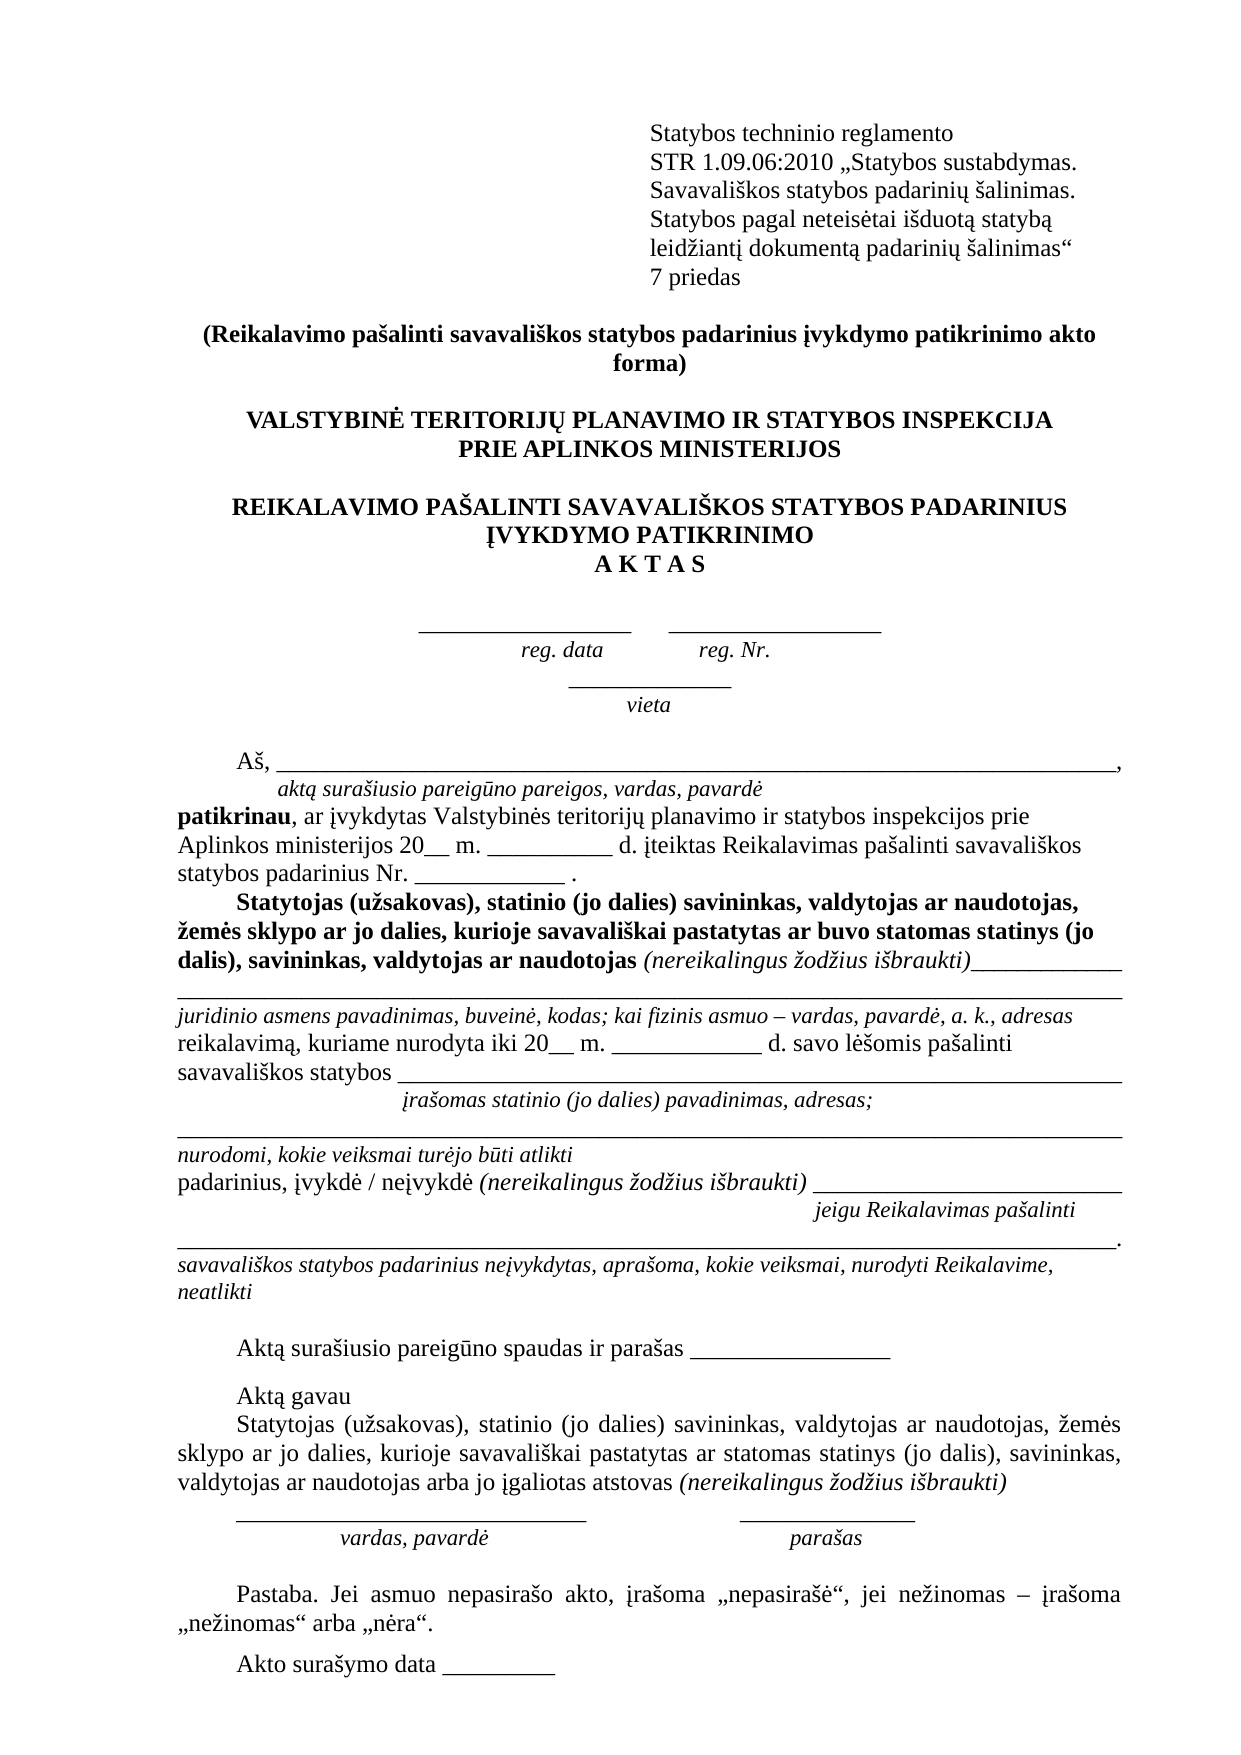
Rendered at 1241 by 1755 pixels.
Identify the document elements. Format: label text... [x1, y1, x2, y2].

text _ [177, 1112, 1122, 1137]
text Akto surašymo data _________ [177, 1649, 1122, 1678]
text nurodomi, kokie veiksmai turėjo būti atlikti [177, 1141, 1122, 1167]
text 7 priedas [649, 262, 1122, 291]
text REIKALAVIMO PAŠALINTI SAVAVALIŠKOS STATYBOS PADARINIUS [177, 492, 1122, 521]
text Statybos techninio reglamento [649, 118, 1122, 147]
text AKTAS [177, 549, 1122, 578]
text reikalavimą, kuriame nurodyta iki 20__ m. ____________ d. savo lėšomis pašalinti savavališkos statybos [177, 1028, 1122, 1086]
text Statytojas (užsakovas), statinio (jo dalies) savininkas, valdytojas ar naudotojas, žemės sklypo ar jo dalies, kurioje savavališkai pastatytas ar statomas statinys (jo dalis), savininkas, valdytojas ar naudotojas arba jo įgaliotas atstovas (nereikalingus žodžius išbraukti) [177, 1409, 1122, 1496]
text ____________________________ ______________ [177, 1496, 1122, 1524]
text _________________ _________________ [177, 607, 1122, 636]
text Statytojas (užsakovas), statinio (jo dalies) savininkas, valdytojas ar naudotojas, žemės sklypo ar jo dalies, kurioje savavališkai pastatytas ar buvo statomas statinys (jo dalis), savininkas, valdytojas ar naudotojas (nereikalingus žodžius išbraukti) [177, 887, 1122, 973]
text vardas, pavardė parašas [340, 1524, 1122, 1551]
text juridinio asmens pavadinimas, buveinė, kodas; kai fizinis asmuo – vardas, pavardė, a. k., adresas [177, 1002, 1122, 1028]
text vieta [177, 691, 1122, 717]
text reg. data reg. Nr. [177, 636, 1122, 662]
text VALSTYBINĖ TERITORIJŲ PLANAVIMO IR STATYBOS INSPEKCIJA [177, 406, 1122, 434]
text Aktą gavau [177, 1381, 1122, 1409]
text įrašomas statinio (jo dalies) pavadinimas, adresas; [402, 1086, 1122, 1112]
text Aš, , [177, 746, 1122, 774]
text STR 1.09.06:2010 „Statybos sustabdymas. Savavališkos statybos padarinių šalinimas. Statybos pagal neteisėtai išduotą statybą leidžiantį dokumentą padarinių šalinimas“ [649, 147, 1122, 262]
text aktą surašiusio pareigūno pareigos, vardas, pavardė [277, 774, 1122, 801]
text savavališkos statybos padarinius neįvykdytas, aprašoma, kokie veiksmai, nurodyti Reikalavime, neatlikti [177, 1251, 1122, 1304]
text _____________ [177, 662, 1122, 691]
text _ [177, 973, 1122, 998]
text padarinius, įvykdė / neįvykdė (nereikalingus žodžius išbraukti) [177, 1167, 1122, 1196]
text ĮVYKDYMO PATIKRINIMO [177, 521, 1122, 549]
text PRIE APLINKOS MINISTERIJOS [177, 434, 1122, 463]
text Aktą surašiusio pareigūno spaudas ir parašas ________________ [177, 1333, 1122, 1362]
text Pastaba. Jei asmuo nepasirašo akto, įrašoma „nepasirašė“, jei nežinomas – įrašoma „nežinomas“ arba „nėra“. [177, 1579, 1122, 1637]
text _ . [177, 1223, 1122, 1251]
text patikrinau, ar įvykdytas Valstybinės teritorijų planavimo ir statybos inspekcijos prie Aplinkos ministerijos 20__ m. __________ d. įteiktas Reikalavimas pašalinti savavališkos statybos padarinius Nr. ____________ . [177, 801, 1122, 887]
text jeigu Reikalavimas pašalinti [815, 1196, 1122, 1223]
text (Reikalavimo pašalinti savavališkos statybos padarinius įvykdymo patikrinimo akto forma) [177, 319, 1122, 377]
